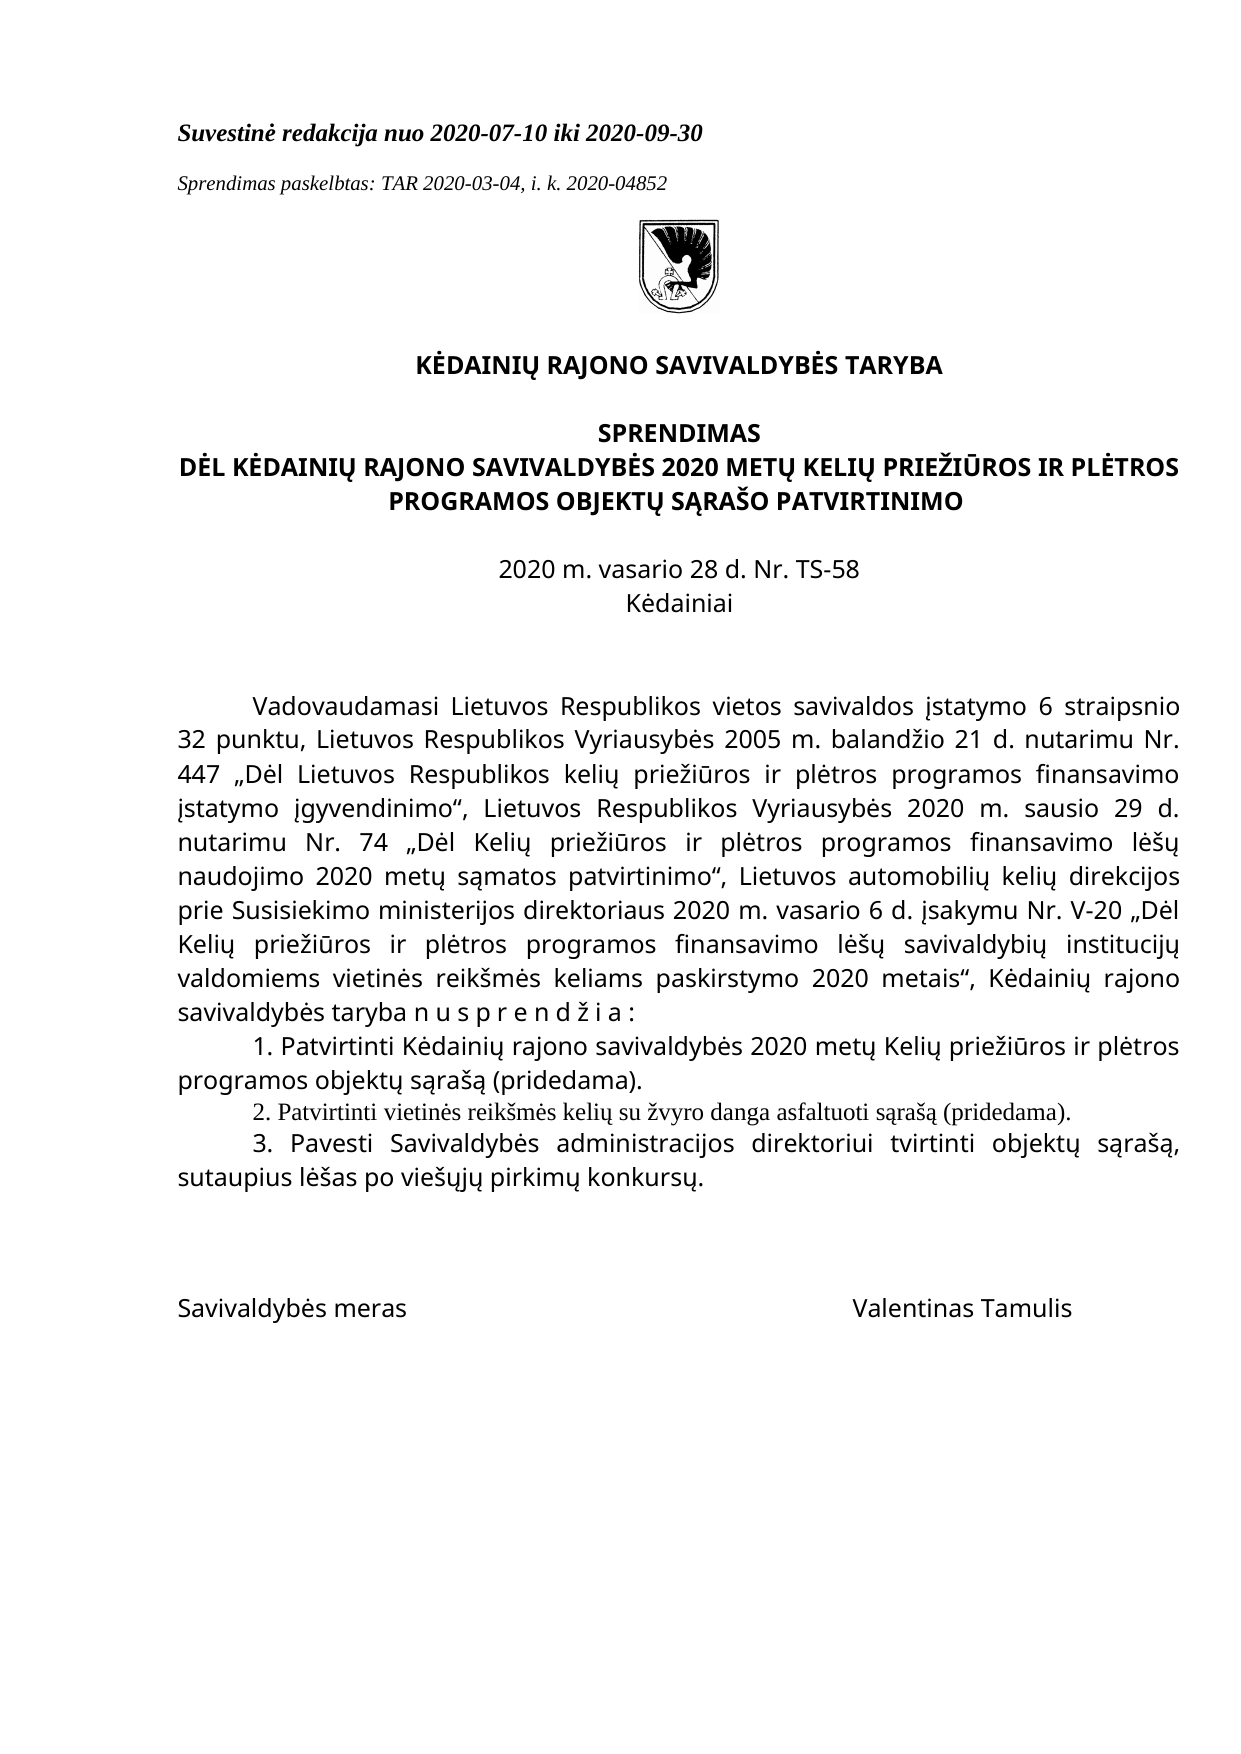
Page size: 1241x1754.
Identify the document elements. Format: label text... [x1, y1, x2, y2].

text 1. Patvirtinti Kėdainių rajono savivaldybės 2020 metų Kelių priežiūros ir plėtros programos objektų sąrašą (pridedama). [177, 1029, 1181, 1097]
text DĖL KĖDAINIŲ RAJONO SAVIVALDYBĖS 2020 METŲ KELIŲ PRIEŽIŪROS IR PLĖTROS PROGRAMOS OBJEKTŲ SĄRAŠO PATVIRTINIMO [177, 450, 1181, 518]
text KĖDAINIŲ RAJONO SAVIVALDYBĖS TARYBA [177, 347, 1181, 382]
text Savivaldybės meras Valentinas Tamulis [177, 1291, 1181, 1325]
text 2020 m. vasario 28 d. Nr. TS-58 [177, 552, 1181, 586]
text Suvestinė redakcija nuo 2020-07-10 iki 2020-09-30 [177, 118, 1181, 147]
text 2. Patvirtinti vietinės reikšmės kelių su žvyro danga asfaltuoti sąrašą (pridedama). [177, 1097, 1181, 1126]
text Kėdainiai [177, 586, 1181, 620]
text Sprendimas paskelbtas: TAR 2020-03-04, i. k. 2020-04852 [177, 171, 1181, 195]
text SPRENDIMAS [177, 416, 1181, 450]
text Vadovaudamasi Lietuvos Respublikos vietos savivaldos įstatymo 6 straipsnio 32 punktu, Lietuvos Respublikos Vyriausybės 2005 m. balandžio 21 d. nutarimu Nr. 447 „Dėl Lietuvos Respublikos kelių priežiūros ir plėtros programos finansavimo įstatymo įgyvendinimo“, Lietuvos Respublikos Vyriausybės 2020 m. sausio 29 d. nutarimu Nr. 74 „Dėl Kelių priežiūros ir plėtros programos finansavimo lėšų naudojimo 2020 metų sąmatos patvirtinimo“, Lietuvos automobilių kelių direkcijos prie Susisiekimo ministerijos direktoriaus 2020 m. vasario 6 d. įsakymu Nr. V-20 „Dėl Kelių priežiūros ir plėtros programos finansavimo lėšų savivaldybių institucijų valdomiems vietinės reikšmės keliams paskirstymo 2020 metais“, Kėdainių rajono savivaldybės taryba nusprendžia: [177, 688, 1181, 1029]
text 3. Pavesti Savivaldybės administracijos direktoriui tvirtinti objektų sąrašą, sutaupius lėšas po viešųjų pirkimų konkursų. [177, 1126, 1181, 1194]
